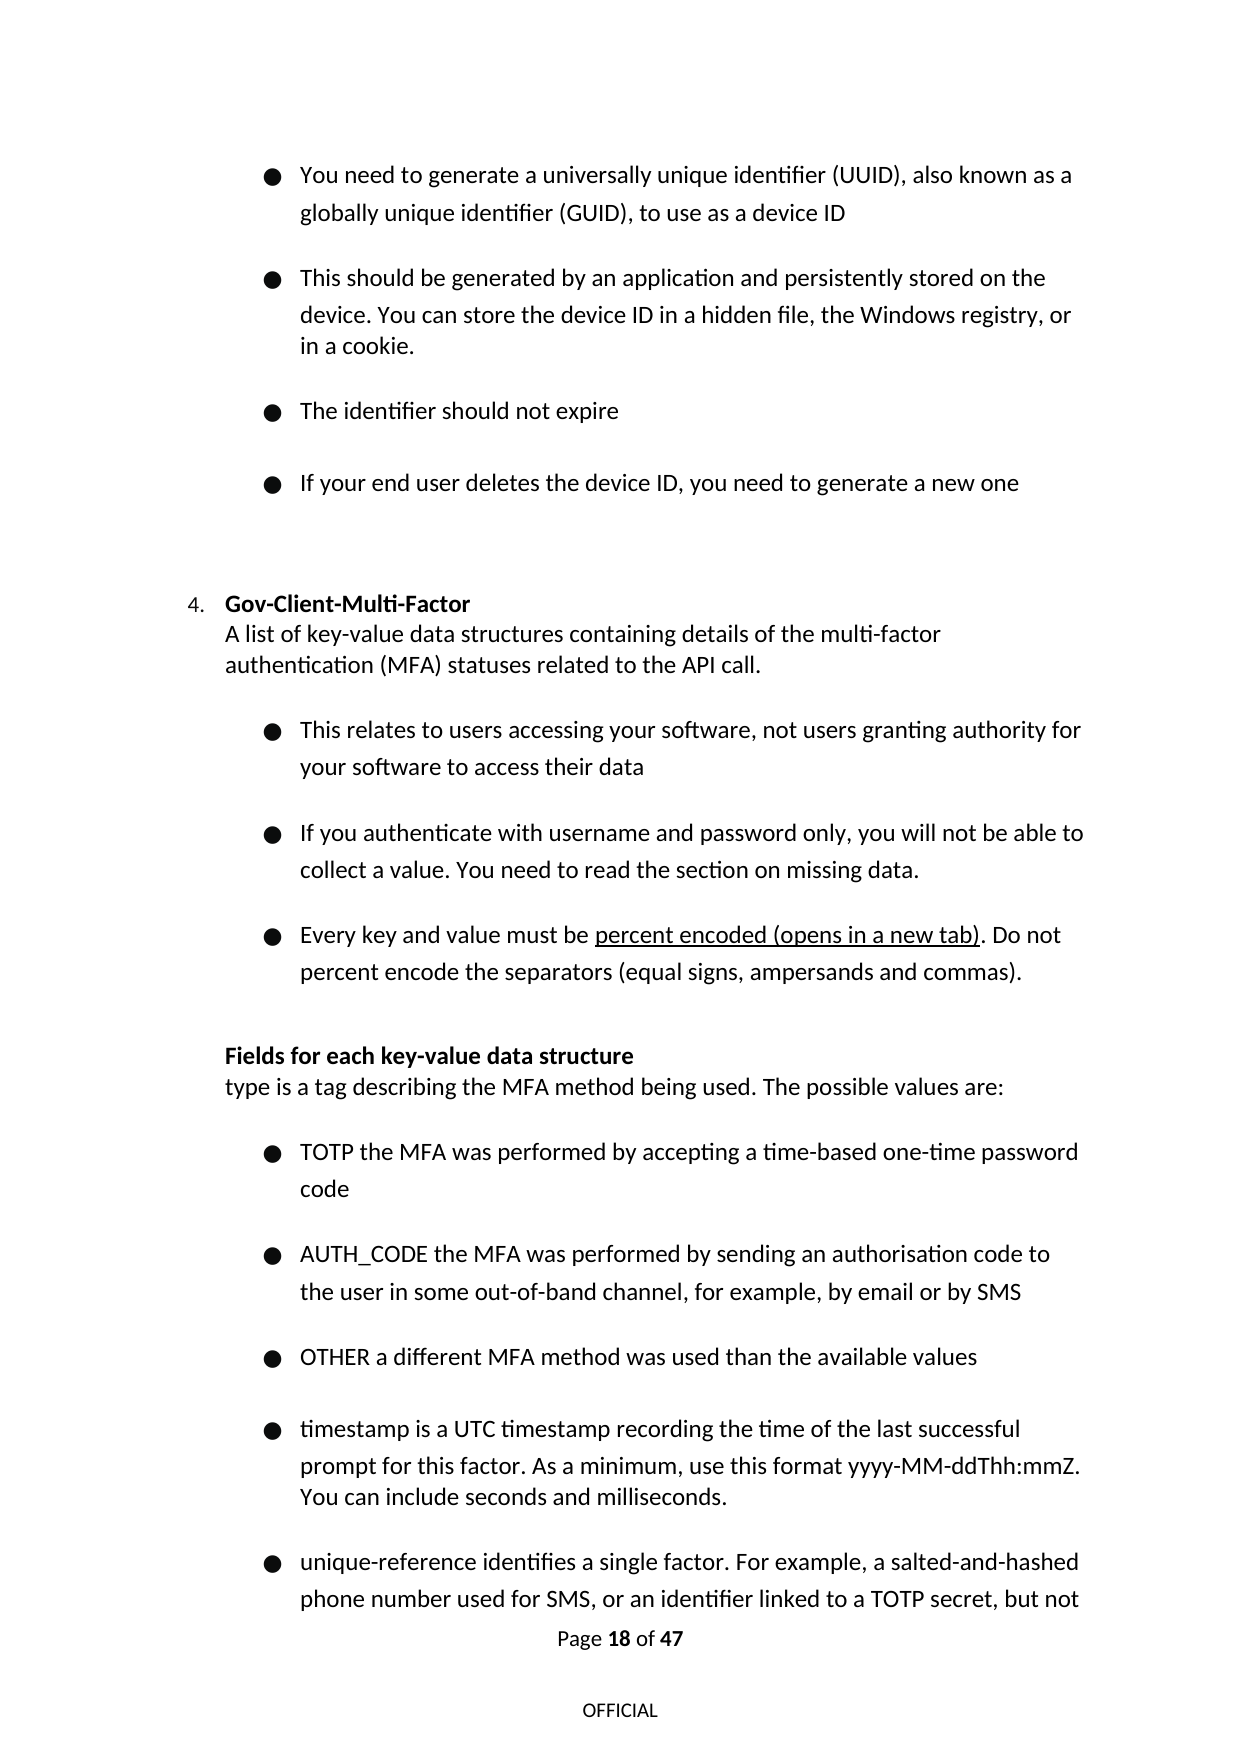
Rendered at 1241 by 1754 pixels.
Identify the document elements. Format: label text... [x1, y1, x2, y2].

list If you authenticate with username and password only, you will not be able to collect a value. You need to read the section on missing data. [262, 807, 1090, 884]
list timestamp is a UTC timestamp recording the time of the last successful prompt for this factor. As a minimum, use this format yyyy-MM-ddThh:mmZ. You can include seconds and milliseconds. [262, 1403, 1090, 1511]
list unique-reference identifies a single factor. For example, a salted-and-hashed phone number used for SMS, or an identifier linked to a TOTP secret, but not [262, 1536, 1090, 1614]
list TOTP the MFA was performed by accepting a time-based one-time password code [262, 1126, 1090, 1204]
list Every key and value must be percent encoded (opens in a new tab). Do not percent encode the separators (equal signs, ampersands and commas). [262, 909, 1090, 1015]
list Gov-Client-Multi-Factor A list of key-value data structures containing details of the multi-factor authentication (MFA) statuses related to the API call. [187, 588, 1090, 679]
list If your end user deletes the device ID, you need to generate a new one [262, 457, 1090, 563]
list This relates to users accessing your software, not users granting authority for your software to access their data [262, 704, 1090, 782]
list The identifier should not expire [262, 386, 1090, 432]
list This should be generated by an application and persistently stored on the device. You can store the device ID in a hidden file, the Windows registry, or in a cookie. [262, 252, 1090, 361]
list You need to generate a universally unique identifier (UUID), also known as a globally unique identifier (GUID), to use as a device ID [262, 150, 1090, 227]
list AUTH_CODE the MFA was performed by sending an authorisation code to the user in some out-of-band channel, for example, by email or by SMS [262, 1229, 1090, 1306]
text Fields for each key-value data structure type is a tag describing the MFA method being used. The possible values are: [225, 1040, 1090, 1101]
list OTHER a different MFA method was used than the available values [262, 1331, 1090, 1378]
